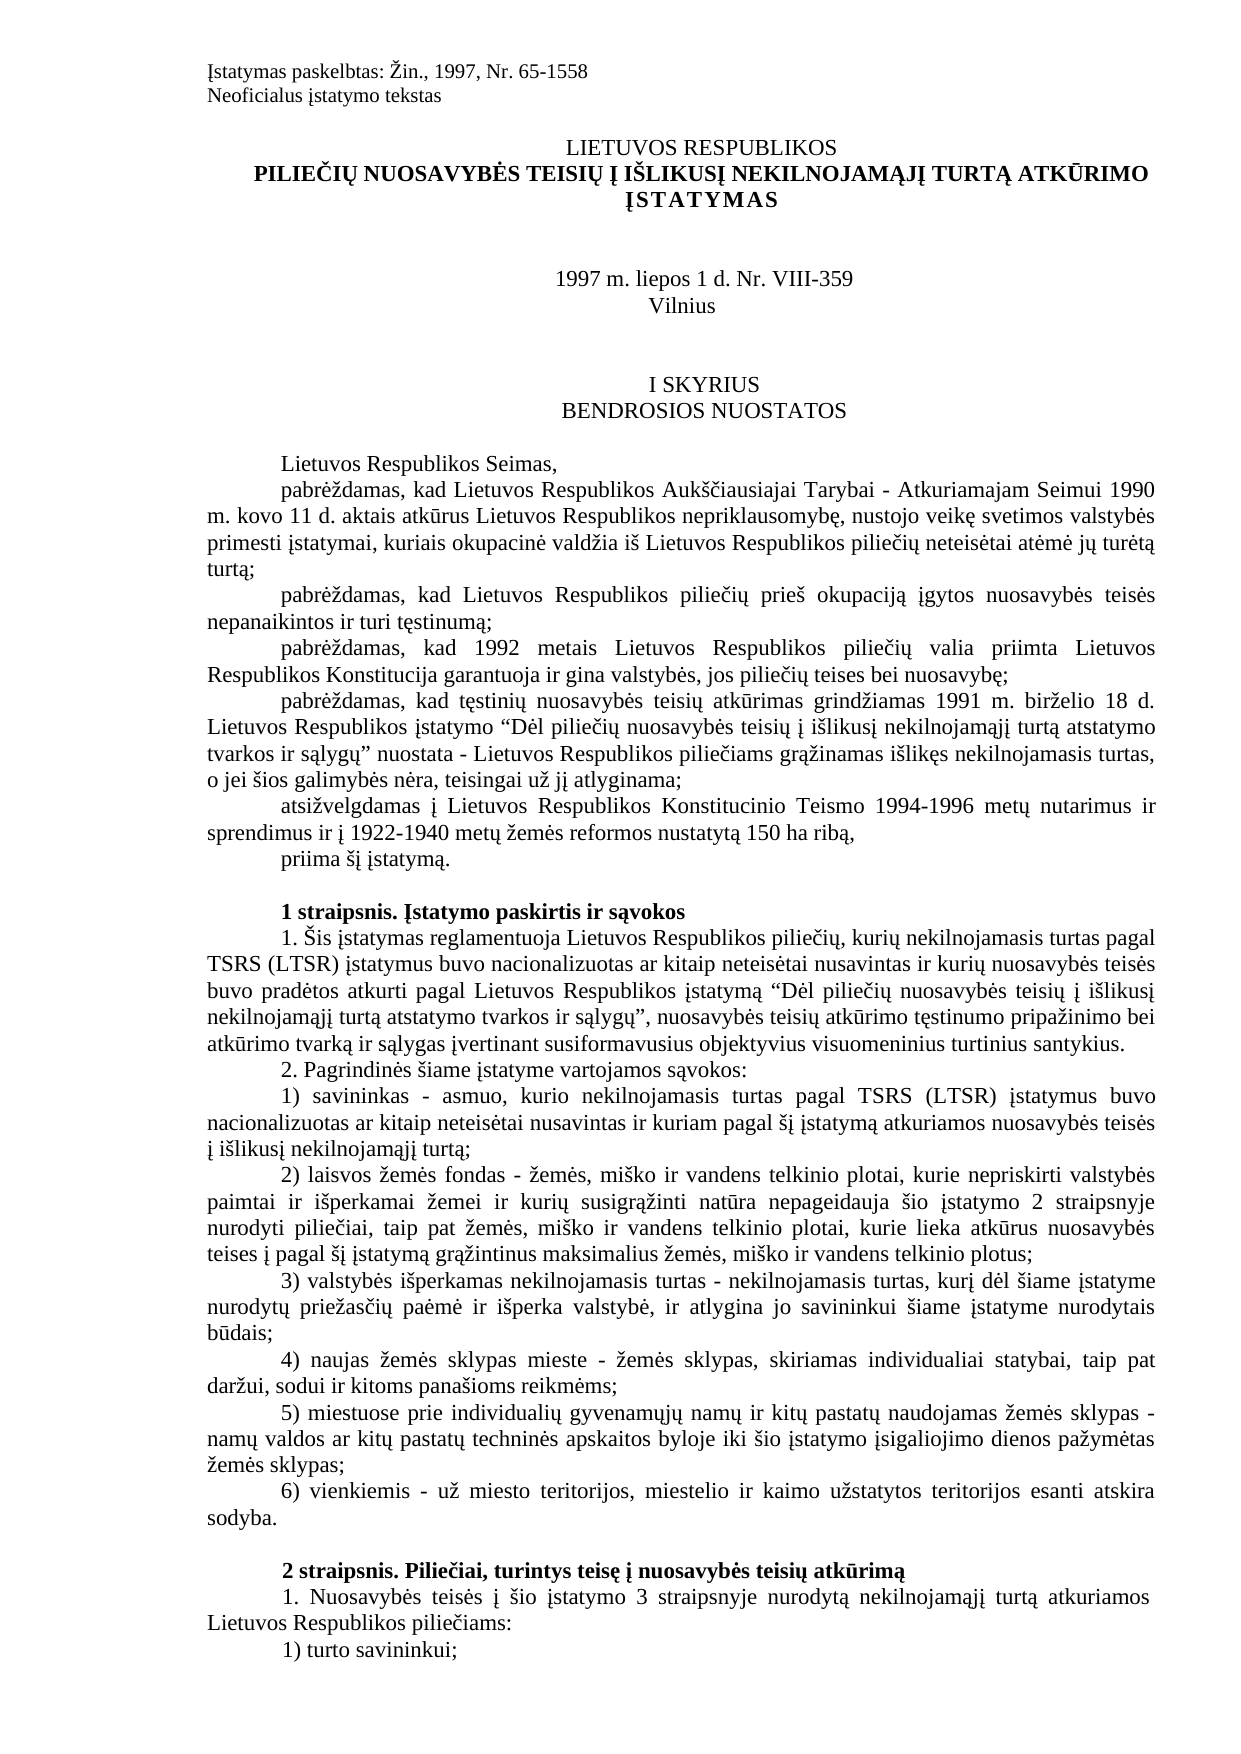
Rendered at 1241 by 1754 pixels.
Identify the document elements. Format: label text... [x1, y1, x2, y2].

text 6) vienkiemis - už miesto teritorijos, miestelio ir kaimo užstatytos teritorijos esanti atskira sodyba. [207, 1478, 1157, 1530]
text pabrėždamas, kad Lietuvos Respublikos piliečių prieš okupaciją įgytos nuosavybės teisės nepanaikintos ir turi tęstinumą; [207, 582, 1157, 634]
text ĮSTATYMAS [207, 186, 1152, 213]
text 2. Pagrindinės šiame įstatyme vartojamos sąvokos: [207, 1056, 1157, 1082]
text 1 straipsnis. Įstatymo paskirtis ir sąvokos [207, 898, 1157, 924]
text 1997 m. liepos 1 d. Nr. VIII-359 Vilnius [207, 265, 1157, 318]
text PILIEČIŲ NUOSAVYBĖS TEISIŲ Į IŠLIKUSĮ NEKILNOJAMĄJĮ TURTĄ ATKŪRIMO [207, 160, 1152, 186]
text 1) turto savininkui; [207, 1636, 1152, 1662]
text Lietuvos Respublikos Seimas, [207, 450, 1157, 476]
text I SKYRIUS [207, 371, 1158, 397]
text 1. Nuosavybės teisės į šio įstatymo 3 straipsnyje nurodytą nekilnojamąjį turtą atkuriamos Lietuvos Respublikos piliečiams: [207, 1583, 1152, 1636]
text pabrėždamas, kad 1992 metais Lietuvos Respublikos piliečių valia priimta Lietuvos Respublikos Konstitucija garantuoja ir gina valstybės, jos piliečių teises bei nuosavybę; [207, 634, 1157, 687]
text Įstatymas paskelbtas: Žin., 1997, Nr. 65-1558 [207, 59, 1152, 83]
text pabrėždamas, kad tęstinių nuosavybės teisių atkūrimas grindžiamas 1991 m. birželio 18 d. Lietuvos Respublikos įstatymo “Dėl piliečių nuosavybės teisių į išlikusį nekilnojamąjį turtą atstatymo tvarkos ir sąlygų” nuostata - Lietuvos Respublikos piliečiams grąžinamas išlikęs nekilnojamasis turtas, o jei šios galimybės nėra, teisingai už jį atlyginama; [207, 687, 1157, 792]
text 4) naujas žemės sklypas mieste - žemės sklypas, skiriamas individualiai statybai, taip pat daržui, sodui ir kitoms panašioms reikmėms; [207, 1346, 1157, 1398]
text BENDROSIOS NUOSTATOS [207, 397, 1158, 423]
text 2 straipsnis. Piliečiai, turintys teisę į nuosavybės teisių atkūrimą [207, 1557, 1157, 1583]
text 5) miestuose prie individualių gyvenamųjų namų ir kitų pastatų naudojamas žemės sklypas - namų valdos ar kitų pastatų techninės apskaitos byloje iki šio įstatymo įsigaliojimo dienos pažymėtas žemės sklypas; [207, 1398, 1157, 1478]
text 3) valstybės išperkamas nekilnojamasis turtas - nekilnojamasis turtas, kurį dėl šiame įstatyme nurodytų priežasčių paėmė ir išperka valstybė, ir atlygina jo savininkui šiame įstatyme nurodytais būdais; [207, 1267, 1157, 1346]
text Neoficialus įstatymo tekstas [207, 83, 1152, 107]
text priima šį įstatymą. [207, 845, 1157, 871]
text 1) savininkas - asmuo, kurio nekilnojamasis turtas pagal TSRS (LTSR) įstatymus buvo nacionalizuotas ar kitaip neteisėtai nusavintas ir kuriam pagal šį įstatymą atkuriamos nuosavybės teisės į išlikusį nekilnojamąjį turtą; [207, 1082, 1157, 1161]
text 2) laisvos žemės fondas - žemės, miško ir vandens telkinio plotai, kurie nepriskirti valstybės paimtai ir išperkamai žemei ir kurių susigrąžinti natūra nepageidauja šio įstatymo 2 straipsnyje nurodyti piliečiai, taip pat žemės, miško ir vandens telkinio plotai, kurie lieka atkūrus nuosavybės teises į pagal šį įstatymą grąžintinus maksimalius žemės, miško ir vandens telkinio plotus; [207, 1161, 1157, 1267]
text atsižvelgdamas į Lietuvos Respublikos Konstitucinio Teismo 1994-1996 metų nutarimus ir sprendimus ir į 1922-1940 metų žemės reformos nustatytą 150 ha ribą, [207, 792, 1157, 845]
text 1. Šis įstatymas reglamentuoja Lietuvos Respublikos piliečių, kurių nekilnojamasis turtas pagal TSRS (LTSR) įstatymus buvo nacionalizuotas ar kitaip neteisėtai nusavintas ir kurių nuosavybės teisės buvo pradėtos atkurti pagal Lietuvos Respublikos įstatymą “Dėl piliečių nuosavybės teisių į išlikusį nekilnojamąjį turtą atstatymo tvarkos ir sąlygų”, nuosavybės teisių atkūrimo tęstinumo pripažinimo bei atkūrimo tvarką ir sąlygas įvertinant susiformavusius objektyvius visuomeninius turtinius santykius. [207, 924, 1157, 1056]
text pabrėždamas, kad Lietuvos Respublikos Aukščiausiajai Tarybai - Atkuriamajam Seimui 1990 m. kovo 11 d. aktais atkūrus Lietuvos Respublikos nepriklausomybę, nustojo veikę svetimos valstybės primesti įstatymai, kuriais okupacinė valdžia iš Lietuvos Respublikos piliečių neteisėtai atėmė jų turėtą turtą; [207, 476, 1157, 582]
text LIETUVOS RESPUBLIKOS [207, 133, 1152, 160]
